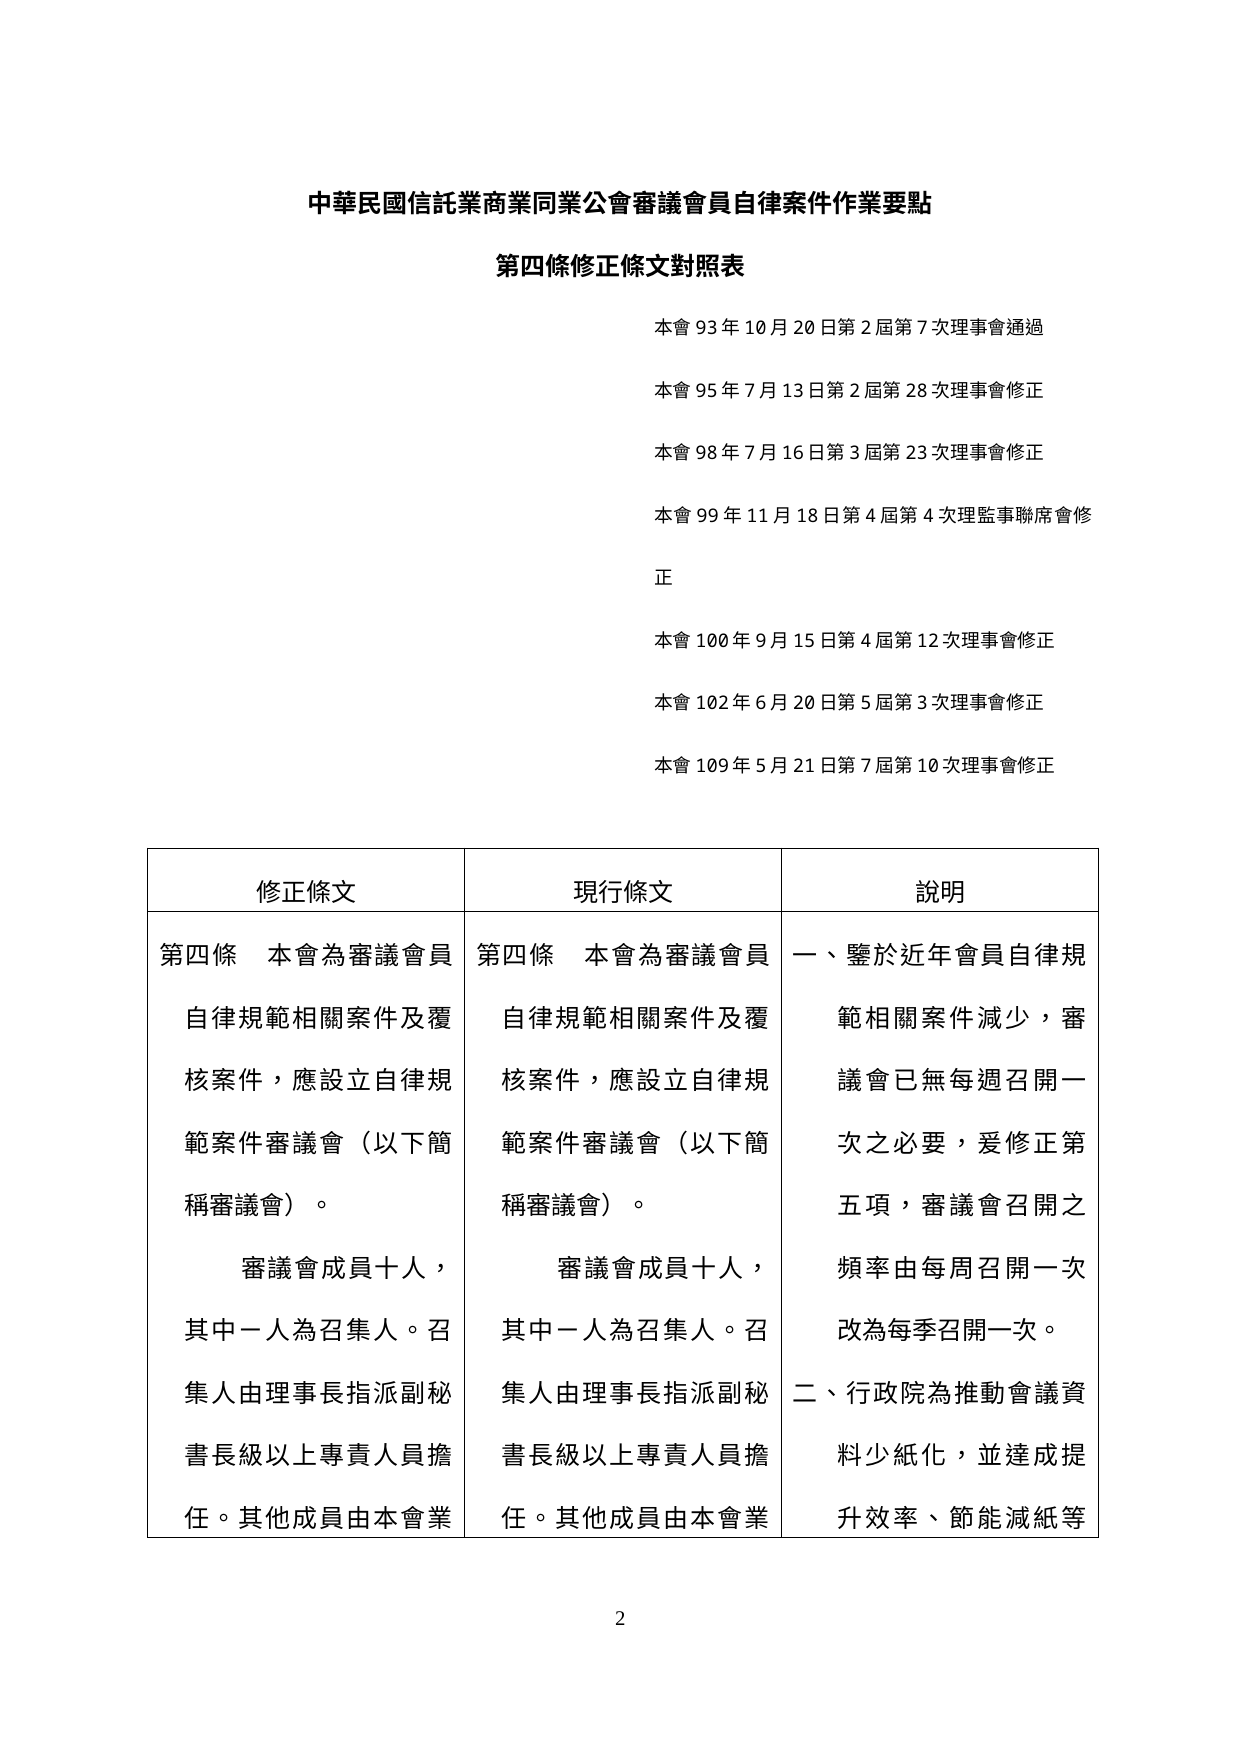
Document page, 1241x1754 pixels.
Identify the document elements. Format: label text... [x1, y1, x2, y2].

text 本會95年7月13日第2屆第28次理事會修正 [654, 347, 1092, 410]
text 本會99年11月18日第4屆第4次理監事聯席會修正 [654, 472, 1092, 597]
table_header 說明 [782, 849, 1098, 911]
text 本會93年10月20日第2屆第7次理事會通過 [654, 285, 1092, 347]
table_cell 第四條 本會為審議會員自律規範相關案件及覆核案件，應設立自律規範案件審議會（以下簡稱審議會）。 審議會成員十人，其中ㄧ人為召集人。召集人由理事長指派副秘書長級以上專責人員擔任。其他成員由本會業 [148, 912, 464, 1537]
table_header 修正條文 [148, 849, 464, 911]
table_cell 第四條 本會為審議會員自律規範相關案件及覆核案件，應設立自律規範案件審議會（以下簡稱審議會）。 審議會成員十人，其中ㄧ人為召集人。召集人由理事長指派副秘書長級以上專責人員擔任。其他成員由本會業 [465, 912, 781, 1537]
text 本會100年9月15日第4屆第12次理事會修正 [654, 597, 1092, 660]
text 第四條修正條文對照表 [148, 222, 1092, 285]
text 本會102年6月20日第5屆第3次理事會修正 [654, 660, 1092, 722]
text 本會109年5月21日第7屆第10次理事會修正 [654, 722, 1092, 785]
table_header 現行條文 [465, 849, 781, 911]
text 本會98年7月16日第3屆第23次理事會修正 [654, 410, 1092, 472]
table_cell 一、鑒於近年會員自律規範相關案件減少，審議會已無每週召開一次之必要，爰修正第五項，審議會召開之頻率由每周召開一次改為每季召開一次。 二、行政院為推動會議資料少紙化，並達成提升效率、節能減紙等 [782, 912, 1098, 1537]
text 中華民國信託業商業同業公會審議會員自律案件作業要點 [148, 160, 1092, 222]
